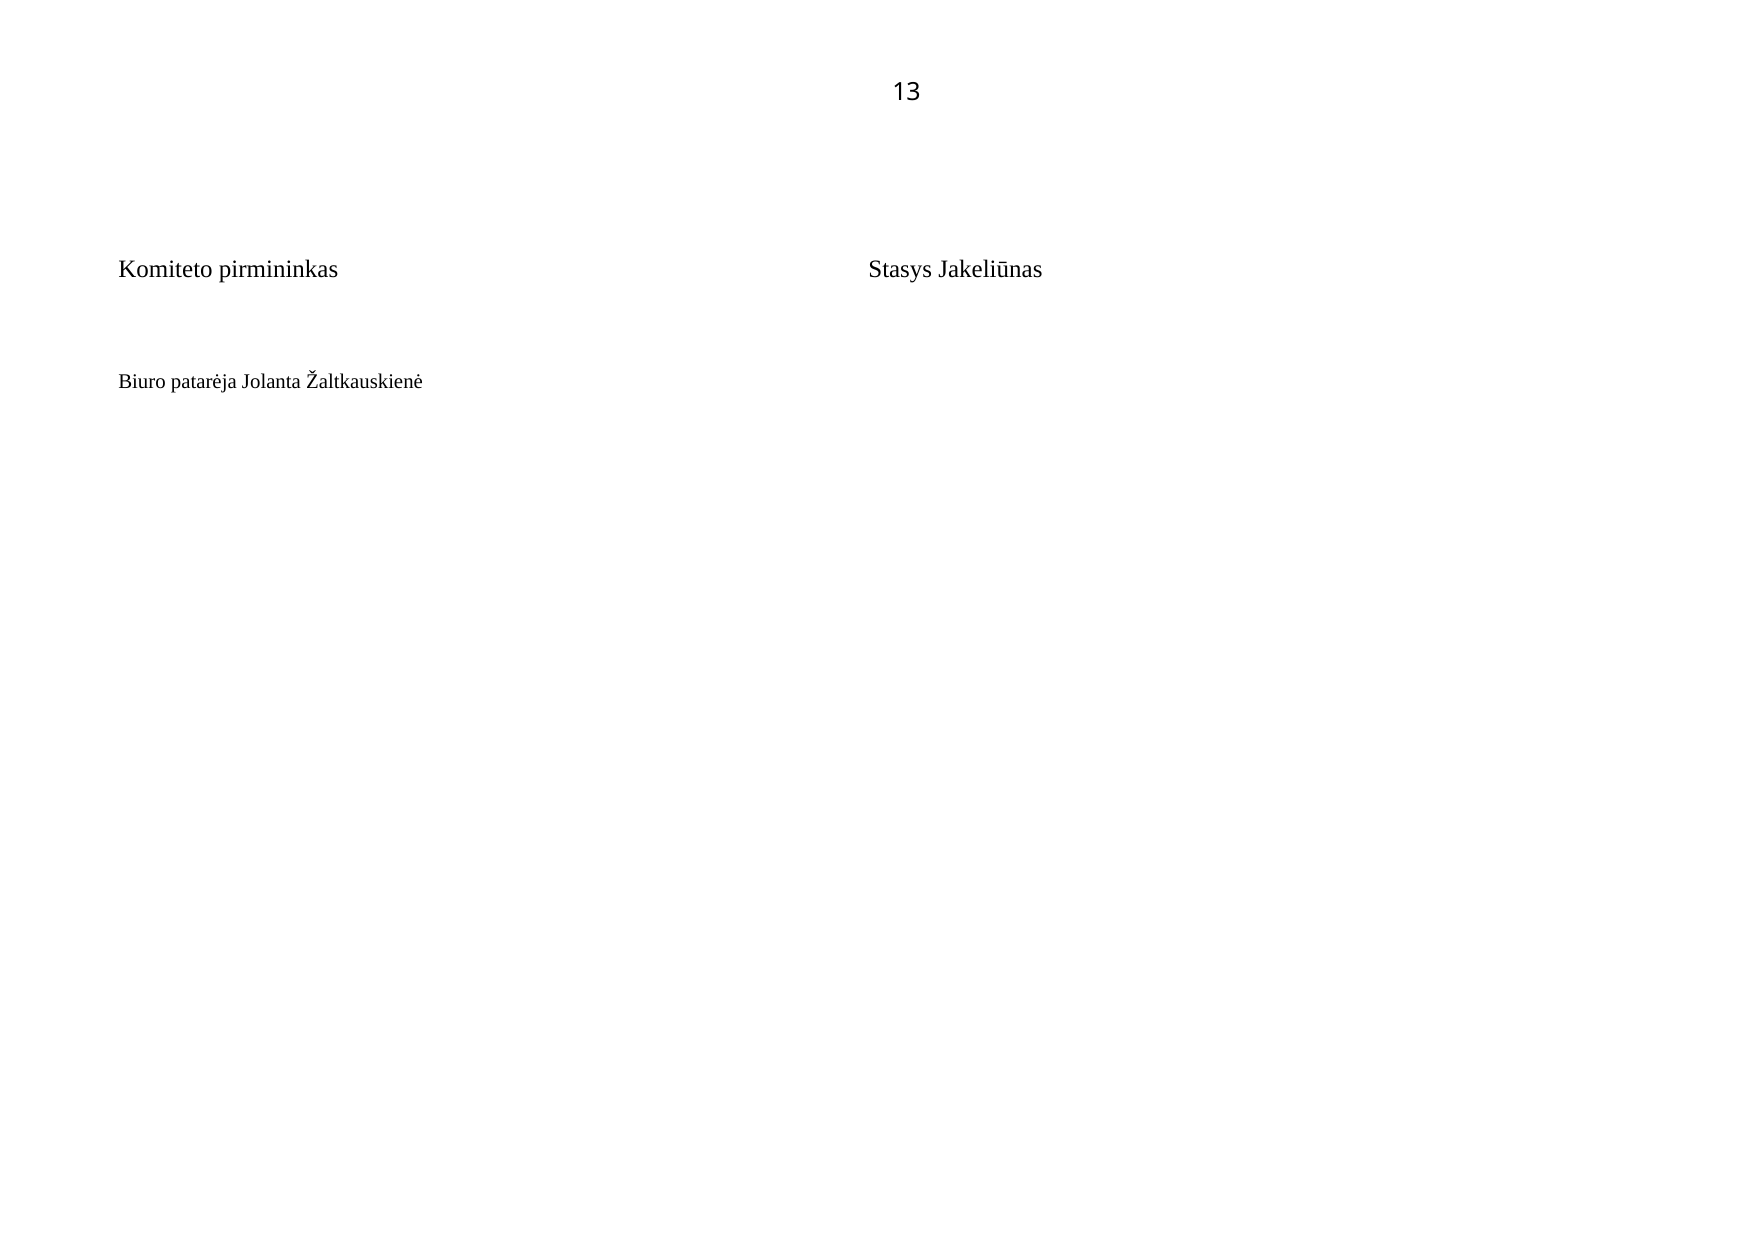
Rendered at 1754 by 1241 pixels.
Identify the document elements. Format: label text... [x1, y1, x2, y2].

text Komiteto pirmininkas Stasys Jakeliūnas [118, 254, 1695, 283]
text Biuro patarėja Jolanta Žaltkauskienė [118, 369, 1695, 393]
